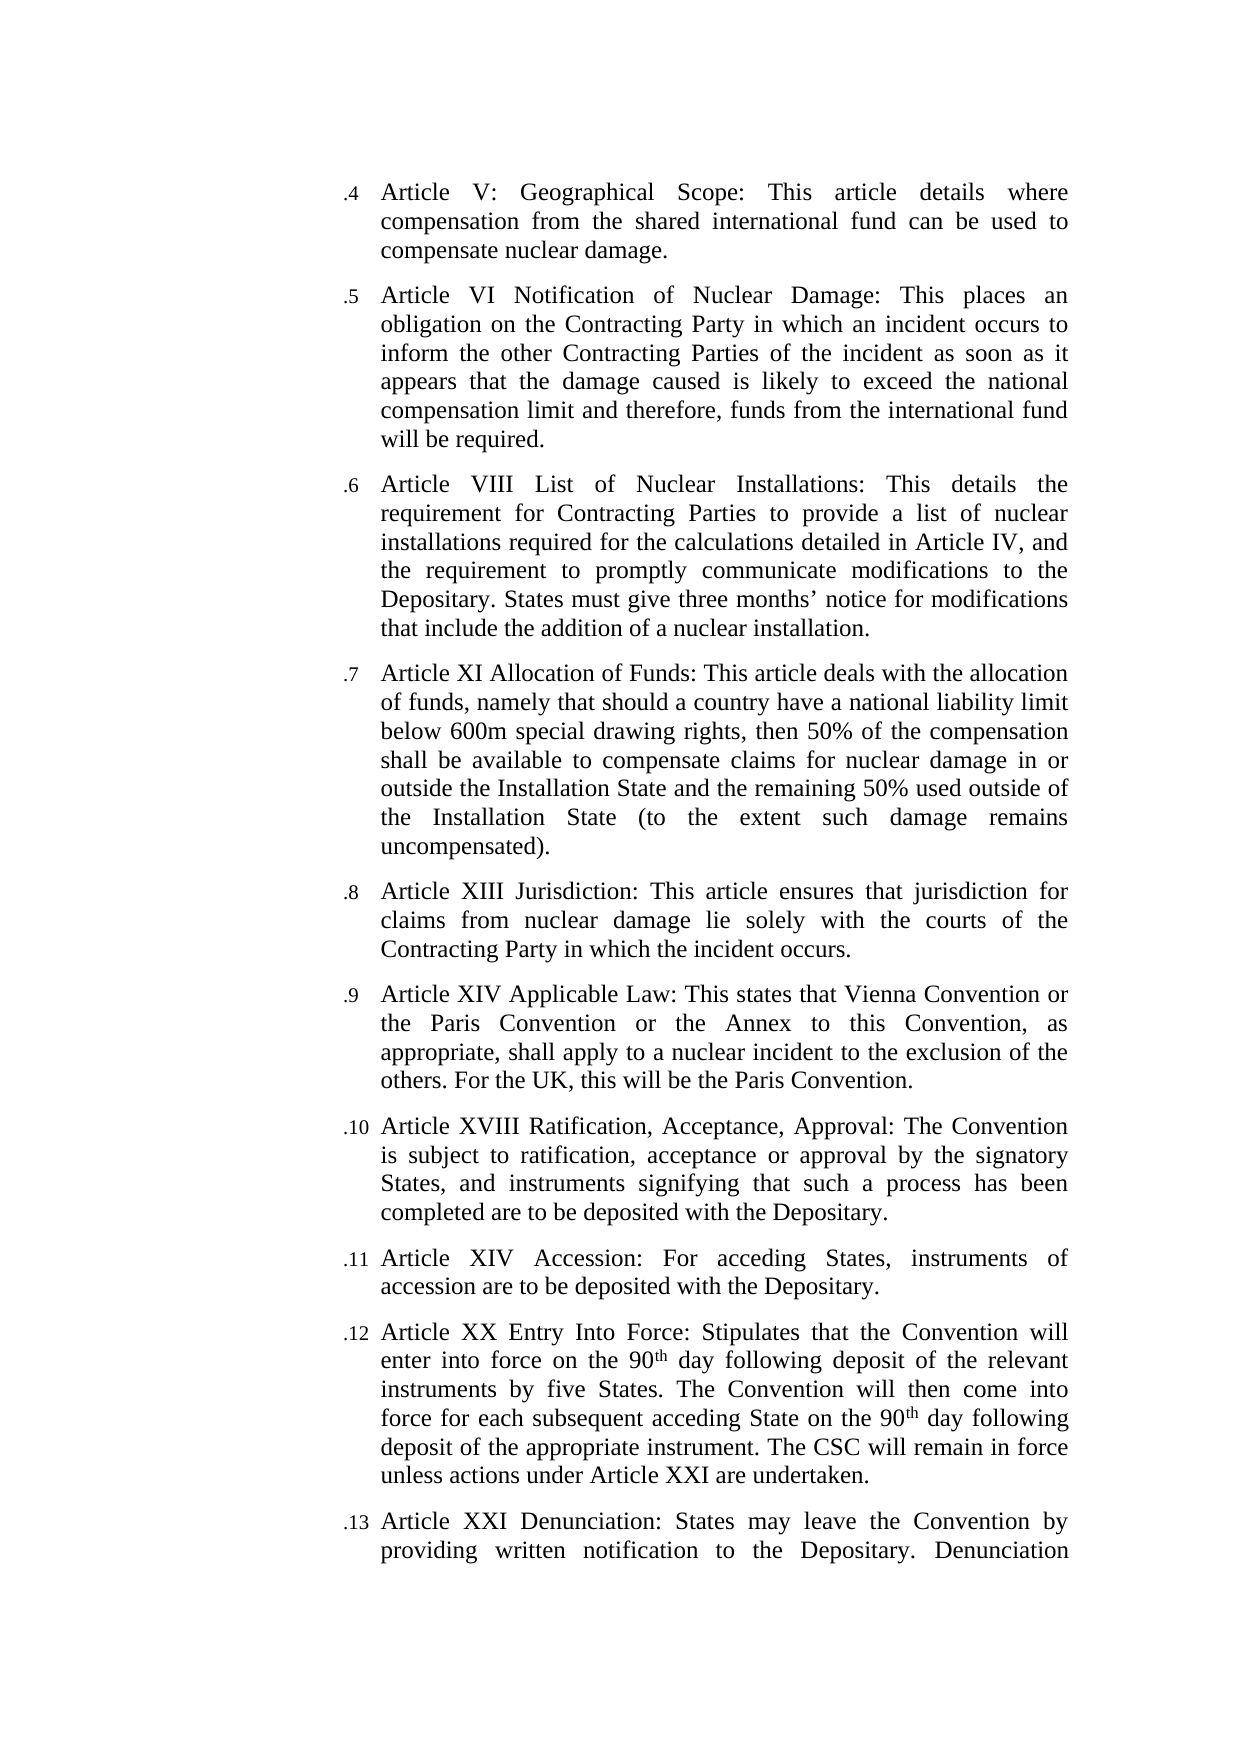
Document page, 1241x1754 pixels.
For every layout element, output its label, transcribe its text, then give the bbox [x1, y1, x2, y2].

list Article XI Allocation of Funds: This article deals with the allocation of funds, namely that should a country have a national liability limit below 600m special drawing rights, then 50% of the compensation shall be available to compensate claims for nuclear damage in or outside the Installation State and the remaining 50% used outside of the Installation State (to the extent such damage remains uncompensated). [343, 658, 1069, 860]
list Article XIV Applicable Law: This states that Vienna Convention or the Paris Convention or the Annex to this Convention, as appropriate, shall apply to a nuclear incident to the exclusion of the others. For the UK, this will be the Paris Convention. [343, 979, 1069, 1094]
list Article VI Notification of Nuclear Damage: This places an obligation on the Contracting Party in which an incident occurs to inform the other Contracting Parties of the incident as soon as it appears that the damage caused is likely to exceed the national compensation limit and therefore, funds from the international fund will be required. [343, 280, 1069, 453]
list Article V: Geographical Scope: This article details where compensation from the shared international fund can be used to compensate nuclear damage. [343, 177, 1069, 263]
list Article XXI Denunciation: States may leave the Convention by providing written notification to the Depositary. Denunciation [343, 1506, 1069, 1563]
list Article VIII List of Nuclear Installations: This details the requirement for Contracting Parties to provide a list of nuclear installations required for the calculations detailed in Article IV, and the requirement to promptly communicate modifications to the Depositary. States must give three months’ notice for modifications that include the addition of a nuclear installation. [343, 469, 1069, 642]
list Article XIII Jurisdiction: This article ensures that jurisdiction for claims from nuclear damage lie solely with the courts of the Contracting Party in which the incident occurs. [343, 876, 1069, 963]
list Article XVIII Ratification, Acceptance, Approval: The Convention is subject to ratification, acceptance or approval by the signatory States, and instruments signifying that such a process has been completed are to be deposited with the Depositary. [343, 1111, 1069, 1226]
list Article XX Entry Into Force: Stipulates that the Convention will enter into force on the 90th day following deposit of the relevant instruments by five States. The Convention will then come into force for each subsequent acceding State on the 90th day following deposit of the appropriate instrument. The CSC will remain in force unless actions under Article XXI are undertaken. [343, 1317, 1069, 1489]
list Article XIV Accession: For acceding States, instruments of accession are to be deposited with the Depositary. [343, 1243, 1069, 1300]
